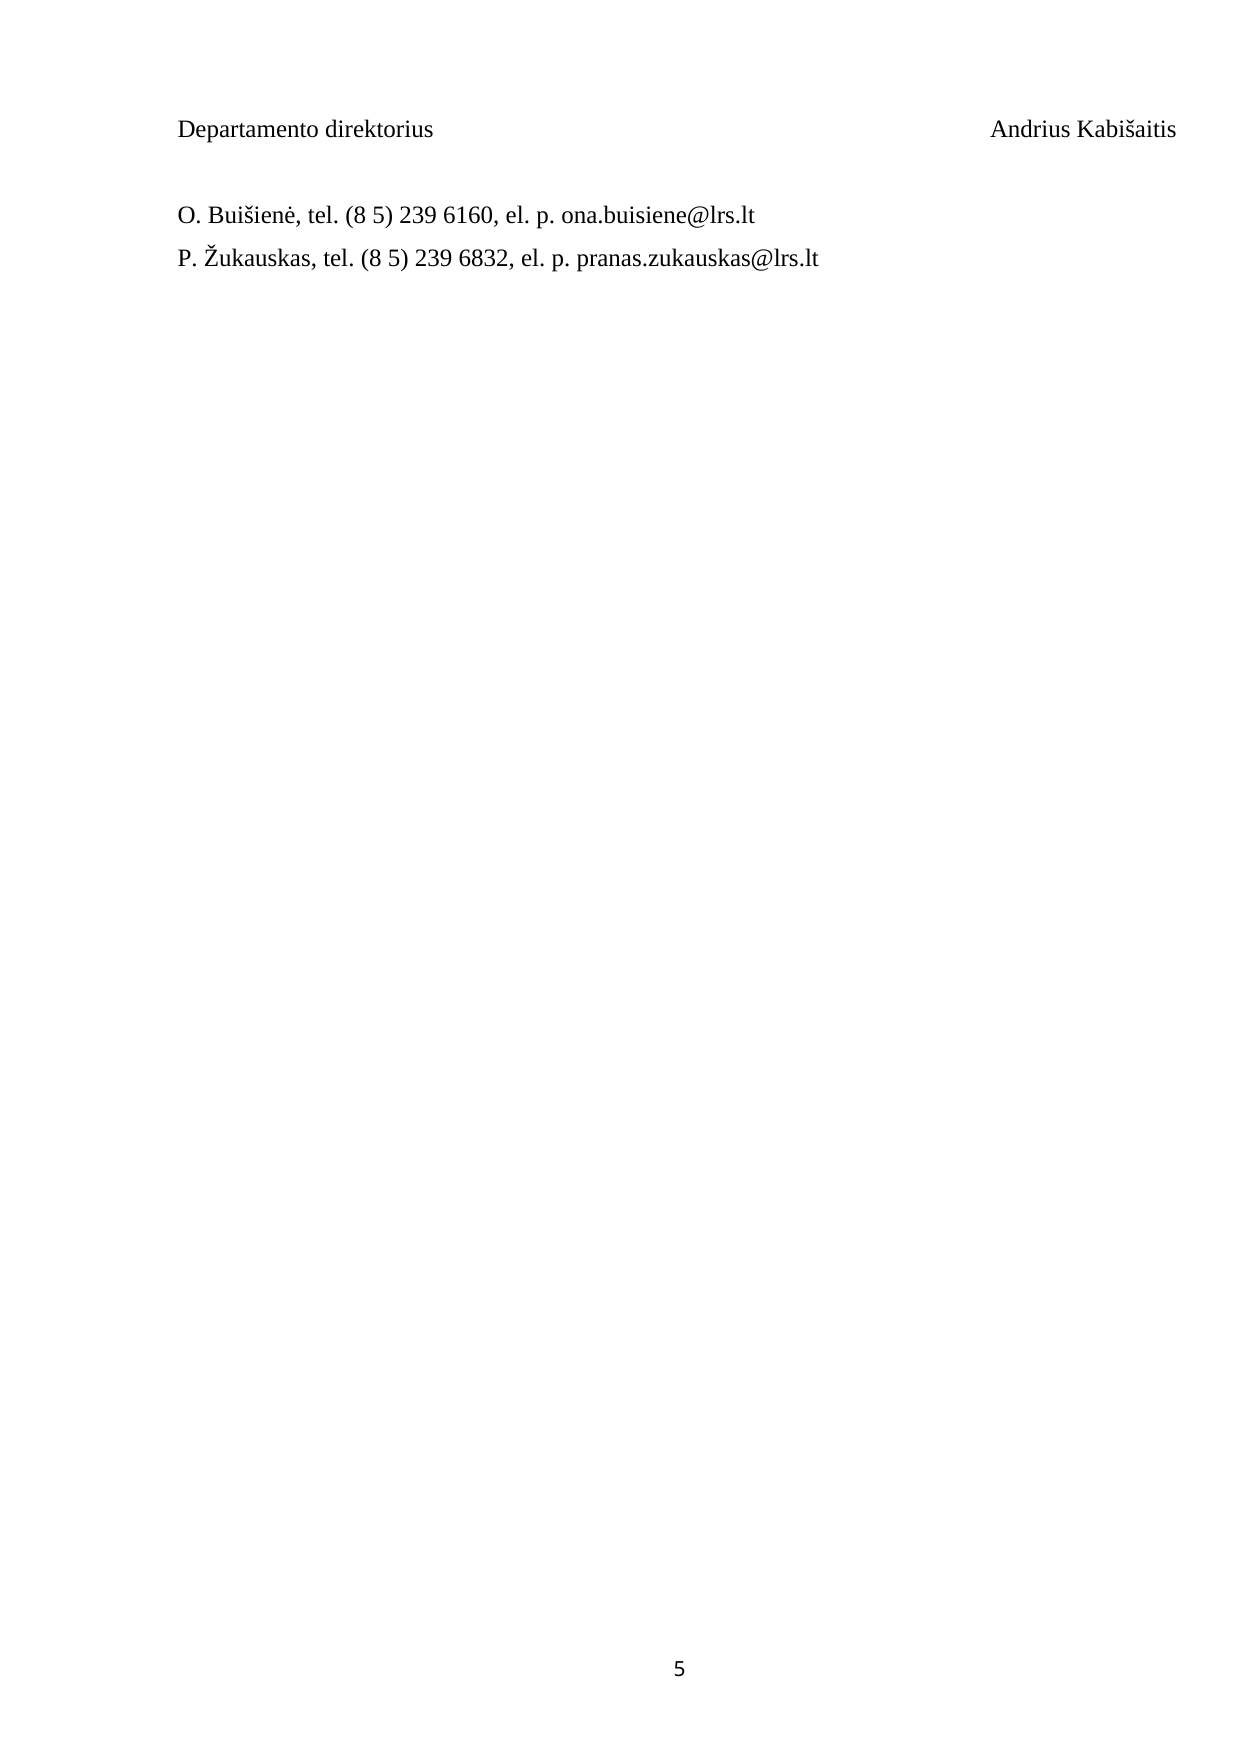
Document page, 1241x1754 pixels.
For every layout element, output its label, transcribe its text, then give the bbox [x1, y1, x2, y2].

text O. Buišienė, tel. (8 5) 239 6160, el. p. ona.buisiene@lrs.lt [177, 200, 1181, 229]
text Departamento direktorius Andrius Kabišaitis [177, 114, 1181, 143]
text P. Žukauskas, tel. (8 5) 239 6832, el. p. pranas.zukauskas@lrs.lt [177, 243, 1181, 272]
